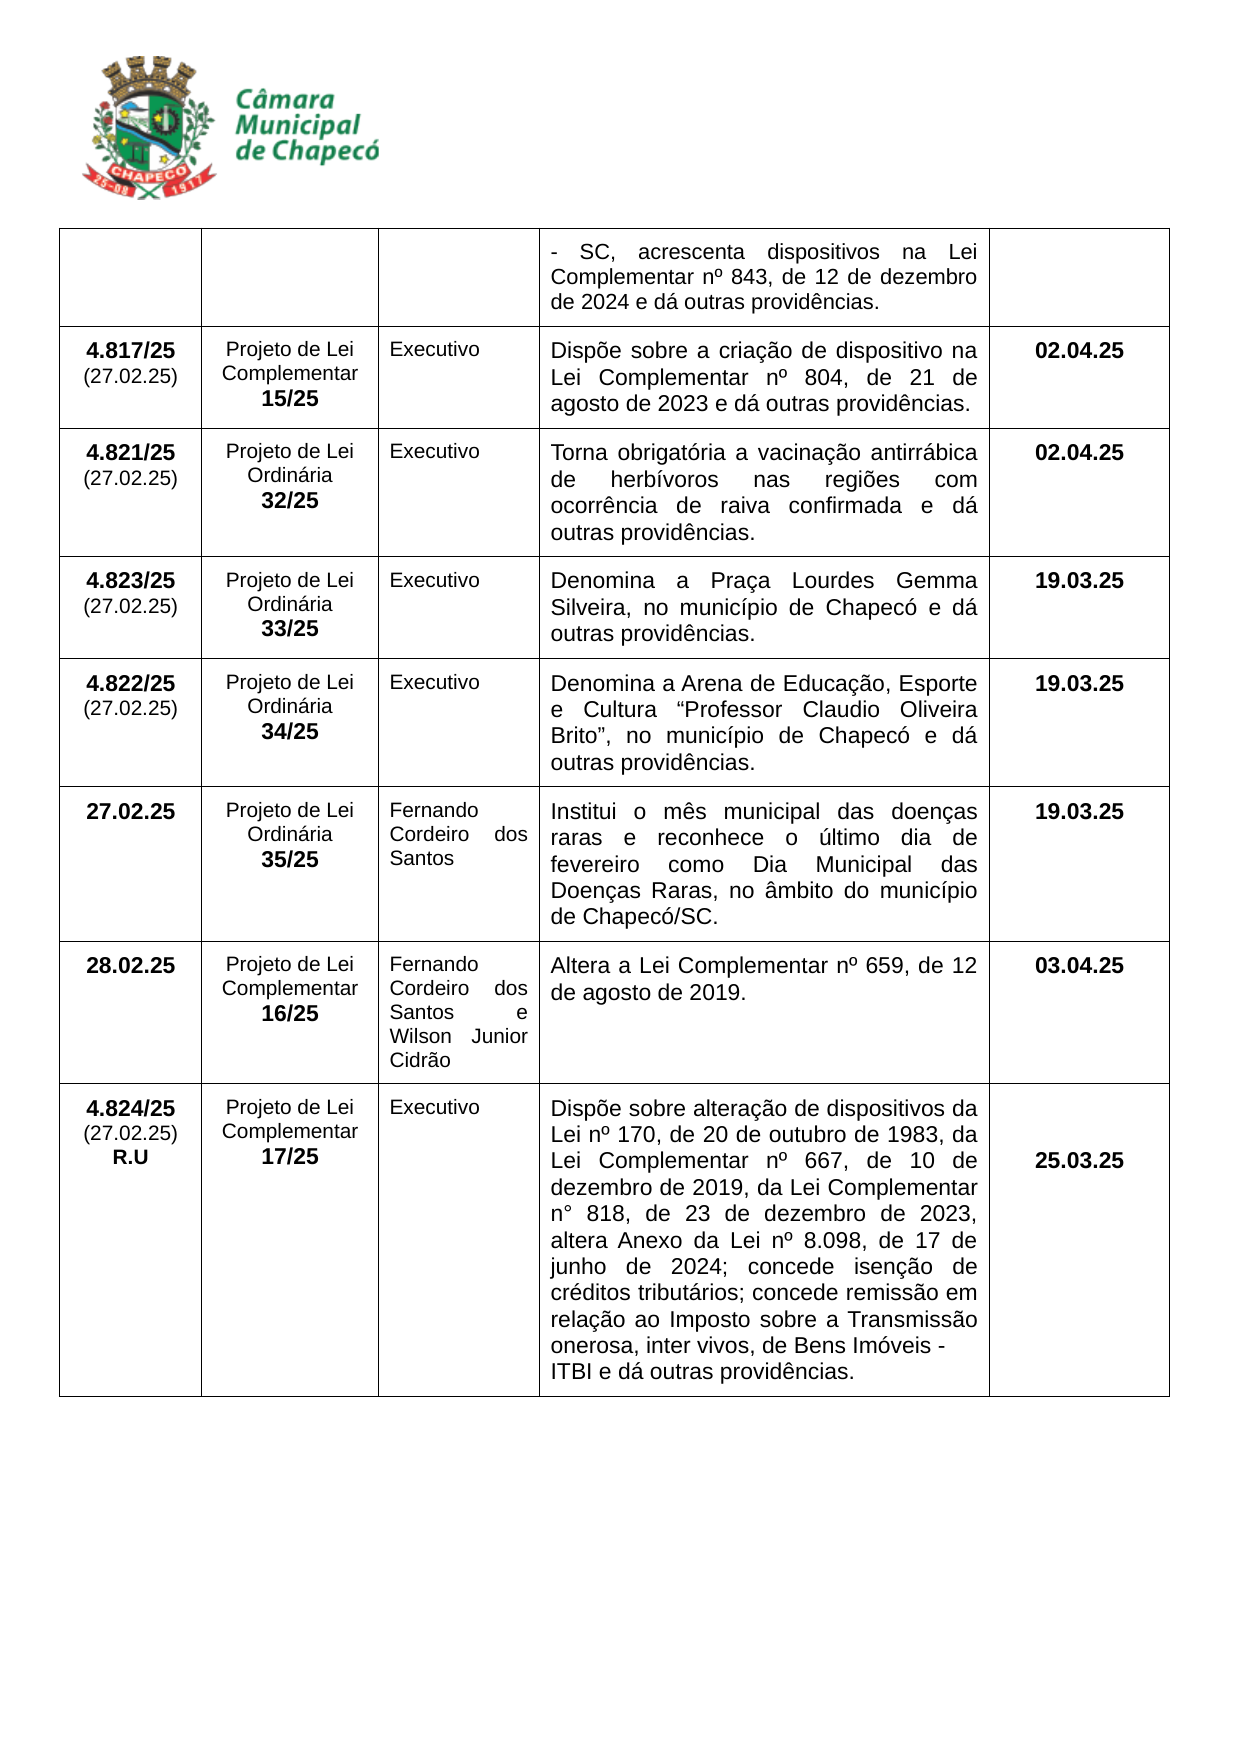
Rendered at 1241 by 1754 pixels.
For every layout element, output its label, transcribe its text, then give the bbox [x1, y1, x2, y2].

table_cell Projeto de Lei Complementar 17/25 [202, 1084, 378, 1396]
table_cell 4.821/25 (27.02.25) [60, 429, 201, 556]
table_cell Projeto de Lei Ordinária 32/25 [202, 429, 378, 556]
table_cell 02.04.25 [990, 429, 1169, 556]
table_cell [202, 229, 378, 326]
table_cell Dispõe sobre a criação de dispositivo na Lei Complementar nº 804, de 21 de agosto de 2023 e dá outras providências. [540, 327, 989, 428]
table_cell Projeto de Lei Complementar 16/25 [202, 942, 378, 1083]
table_cell 02.04.25 [990, 327, 1169, 428]
table_cell Executivo [379, 327, 539, 428]
table_cell 28.02.25 [60, 942, 201, 1083]
table_cell [990, 229, 1169, 326]
table_cell Denomina a Arena de Educação, Esporte e Cultura “Professor Claudio Oliveira Brito”, no município de Chapecó e dá outras providências. [540, 659, 989, 786]
table_cell Projeto de Lei Ordinária 34/25 [202, 659, 378, 786]
table_cell Denomina a Praça Lourdes Gemma Silveira, no município de Chapecó e dá outras providências. [540, 557, 989, 658]
table_cell 27.02.25 [60, 787, 201, 941]
table_cell 19.03.25 [990, 659, 1169, 786]
table_cell Executivo [379, 659, 539, 786]
table_cell 19.03.25 [990, 557, 1169, 658]
table_cell Projeto de Lei Ordinária 33/25 [202, 557, 378, 658]
table_cell Dispõe sobre alteração de dispositivos da Lei nº 170, de 20 de outubro de 1983, da Lei Complementar nº 667, de 10 de dezembro de 2019, da Lei Complementar n° 818, de 23 de dezembro de 2023, altera Anexo da Lei nº 8.098, de 17 de junho de 2024; concede isenção de créditos tributários; concede remissão em relação ao Imposto sobre a Transmissão onerosa, inter vivos, de Bens Imóveis - ITBI e dá outras providências. [540, 1084, 989, 1396]
table_cell Fernando Cordeiro dos Santos [379, 787, 539, 941]
table_cell Fernando Cordeiro dos Santos e Wilson Junior Cidrão [379, 942, 539, 1083]
table_cell [379, 229, 539, 326]
table_cell Projeto de Lei Ordinária 35/25 [202, 787, 378, 941]
table_cell [60, 229, 201, 326]
table_cell 4.823/25 (27.02.25) [60, 557, 201, 658]
picture [81, 56, 379, 200]
table_cell Executivo [379, 1084, 539, 1396]
table_cell 4.824/25 (27.02.25) R.U [60, 1084, 201, 1396]
table_cell Executivo [379, 557, 539, 658]
table_cell Projeto de Lei Complementar 15/25 [202, 327, 378, 428]
table_cell Executivo [379, 429, 539, 556]
table_cell Institui o mês municipal das doenças raras e reconhece o último dia de fevereiro como Dia Municipal das Doenças Raras, no âmbito do município de Chapecó/SC. [540, 787, 989, 941]
table_cell - SC, acrescenta dispositivos na Lei Complementar nº 843, de 12 de dezembro de 2024 e dá outras providências. [540, 229, 989, 326]
table_cell 4.822/25 (27.02.25) [60, 659, 201, 786]
table_cell 19.03.25 [990, 787, 1169, 941]
table_cell 03.04.25 [990, 942, 1169, 1083]
table_cell Altera a Lei Complementar nº 659, de 12 de agosto de 2019. [540, 942, 989, 1083]
table_cell Torna obrigatória a vacinação antirrábica de herbívoros nas regiões com ocorrência de raiva confirmada e dá outras providências. [540, 429, 989, 556]
table_cell 25.03.25 [990, 1084, 1169, 1396]
table_cell 4.817/25 (27.02.25) [60, 327, 201, 428]
